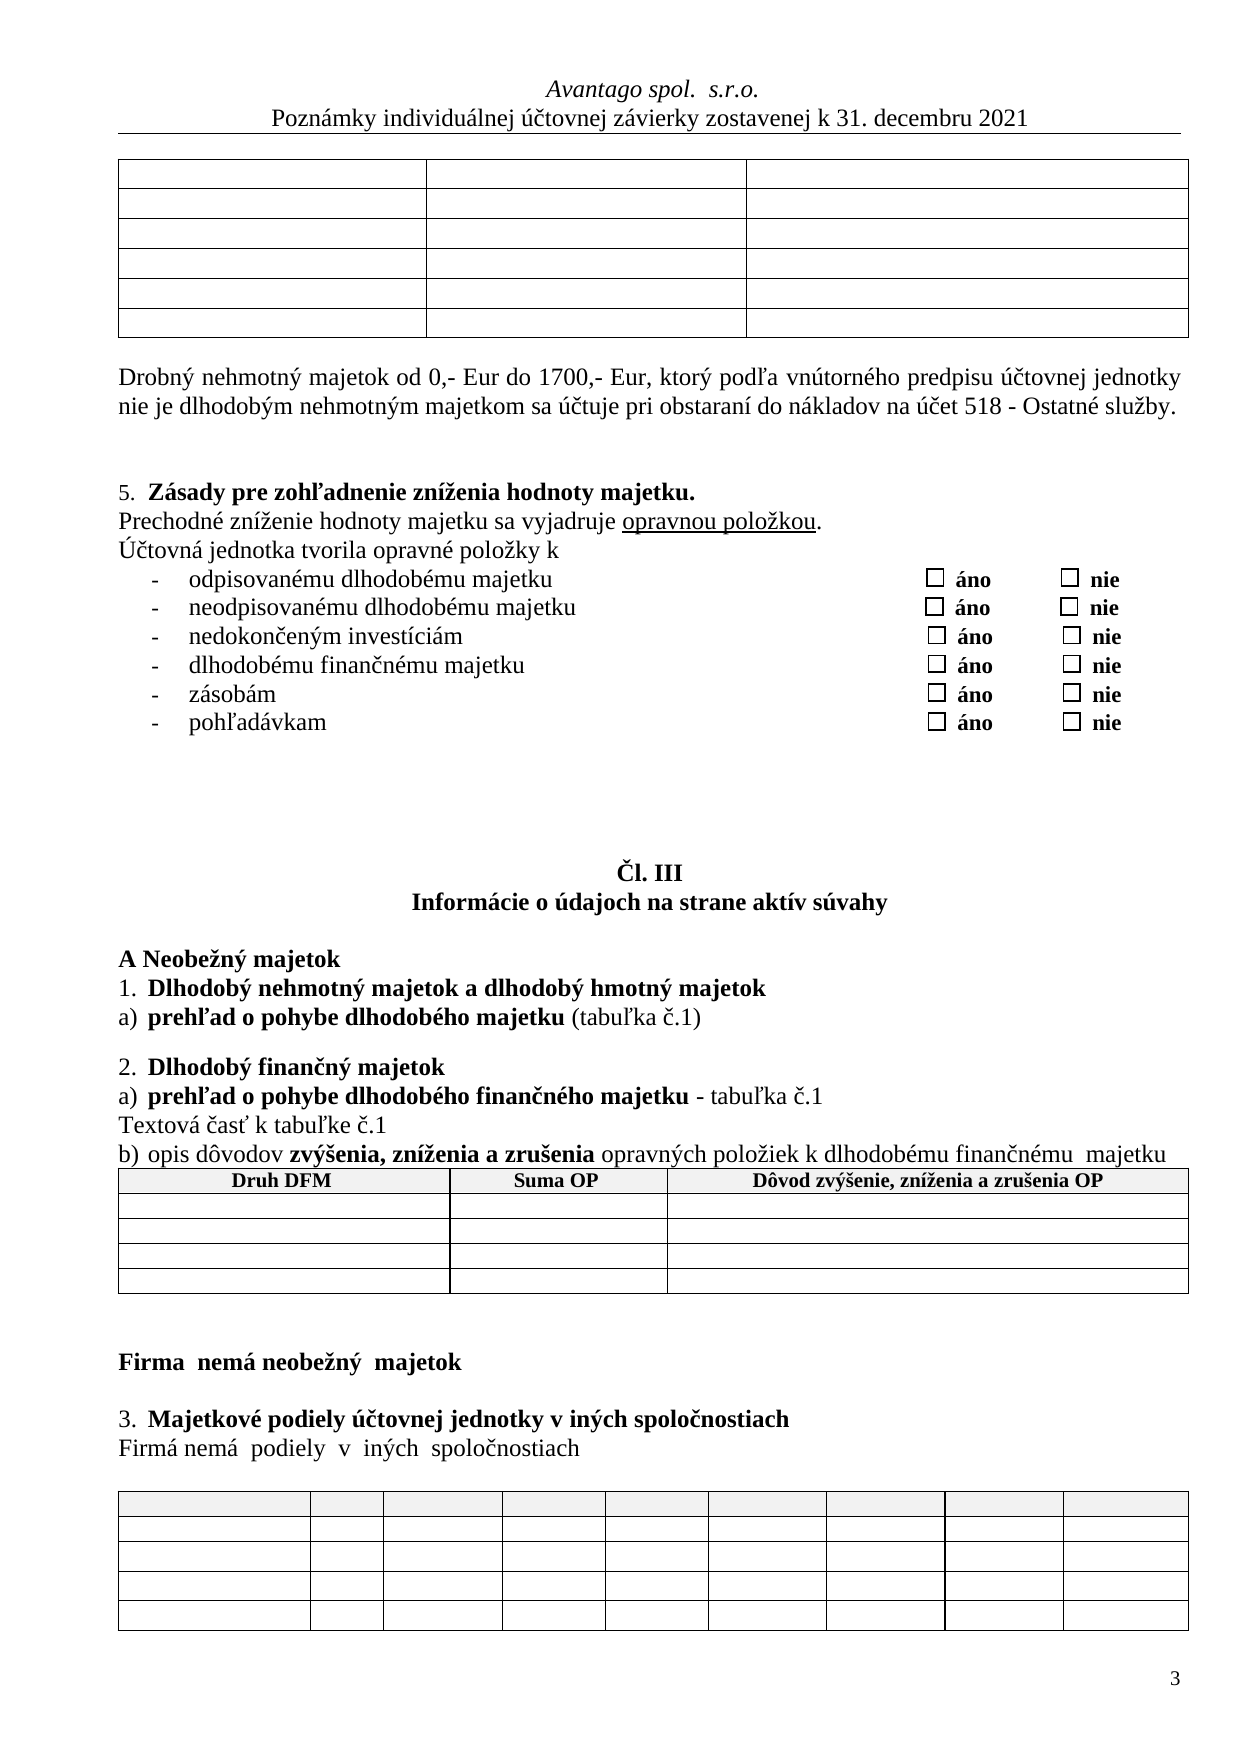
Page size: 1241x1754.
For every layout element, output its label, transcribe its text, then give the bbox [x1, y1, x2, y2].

table_cell [747, 160, 1188, 188]
table_cell [946, 1517, 1063, 1541]
table_cell [503, 1601, 605, 1630]
table_cell [427, 160, 746, 188]
list opis dôvodov zvýšenia, zníženia a zrušenia opravných položiek k dlhodobému finančnému majetku [118, 1139, 1181, 1167]
table_cell [668, 1244, 1188, 1268]
table_cell [119, 160, 426, 188]
table_cell [119, 1572, 310, 1600]
table_header [119, 1492, 310, 1516]
table_cell [119, 249, 426, 278]
table_cell [1064, 1572, 1188, 1600]
table_cell [503, 1517, 605, 1541]
table_cell [827, 1572, 944, 1600]
text Drobný nehmotný majetok od 0,- Eur do 1700,- Eur, ktorý podľa vnútorného predpisu účtovnej jednotky nie je dlhodobým nehmotným majetkom sa účtuje pri obstaraní do nákladov na účet 518 - Ostatné služby. [118, 362, 1181, 420]
table_cell [427, 279, 746, 307]
list dlhodobému finančnému majetku áno nie [151, 650, 1181, 679]
table_cell [747, 309, 1188, 337]
table_cell [606, 1542, 708, 1571]
table_cell [119, 189, 426, 218]
text Firma nemá neobežný majetok [118, 1347, 1181, 1376]
table_cell [1064, 1601, 1188, 1630]
table_header [311, 1492, 383, 1516]
table_header [503, 1492, 605, 1516]
table_cell [119, 1219, 449, 1243]
table_cell [747, 249, 1188, 278]
table_cell [119, 219, 426, 248]
table_header Druh DFM [119, 1169, 449, 1192]
table_cell [119, 1601, 310, 1630]
table_cell [747, 219, 1188, 248]
table_cell [709, 1572, 826, 1600]
text Informácie o údajoch na strane aktív súvahy [118, 887, 1181, 916]
table_cell [946, 1572, 1063, 1600]
table_header [1064, 1492, 1188, 1516]
table_cell [384, 1542, 502, 1571]
list zásobám áno nie [151, 679, 1181, 707]
list odpisovanému dlhodobému majetku áno nie [151, 564, 1181, 592]
table_header [709, 1492, 826, 1516]
table_cell [384, 1572, 502, 1600]
list Dlhodobý finančný majetok [118, 1052, 1181, 1081]
table_cell [606, 1601, 708, 1630]
table_cell [311, 1572, 383, 1600]
table_cell [451, 1194, 667, 1218]
table_cell [668, 1219, 1188, 1243]
table_cell [119, 1244, 449, 1268]
text Firmá nemá podiely v iných spoločnostiach [118, 1433, 1181, 1462]
list Zásady pre zohľadnenie zníženia hodnoty majetku. [118, 477, 1181, 506]
table_cell [427, 219, 746, 248]
text Prechodné zníženie hodnoty majetku sa vyjadruje opravnou položkou. [118, 506, 1181, 535]
text Účtovná jednotka tvorila opravné položky k [118, 535, 1181, 564]
table_cell [311, 1542, 383, 1571]
table_header Dôvod zvýšenie, zníženia a zrušenia OP [668, 1169, 1188, 1192]
table_cell [668, 1194, 1188, 1218]
table_cell [427, 249, 746, 278]
list Majetkové podiely účtovnej jednotky v iných spoločnostiach [118, 1404, 1181, 1433]
list pohľadávkam áno nie [151, 707, 1181, 736]
text A Neobežný majetok [118, 944, 1181, 973]
table_cell [451, 1219, 667, 1243]
table_cell [119, 1269, 449, 1293]
table_cell [451, 1269, 667, 1293]
table_cell [311, 1601, 383, 1630]
table_cell [946, 1601, 1063, 1630]
table_cell [747, 279, 1188, 307]
list neodpisovanému dlhodobému majetku áno nie [151, 592, 1181, 621]
table_cell [827, 1517, 944, 1541]
table_cell [451, 1244, 667, 1268]
table_cell [946, 1542, 1063, 1571]
table_cell [119, 309, 426, 337]
table_cell [709, 1517, 826, 1541]
table_header [384, 1492, 502, 1516]
table_header [946, 1492, 1063, 1516]
table_cell [427, 189, 746, 218]
table_cell [119, 1194, 449, 1218]
table_header [606, 1492, 708, 1516]
table_cell [119, 279, 426, 307]
table_cell [503, 1542, 605, 1571]
table_cell [1064, 1542, 1188, 1571]
table_cell [503, 1572, 605, 1600]
table_cell [668, 1269, 1188, 1293]
text Textová časť k tabuľke č.1 [118, 1110, 1181, 1139]
list prehľad o pohybe dlhodobého finančného majetku - tabuľka č.1 [118, 1081, 1181, 1110]
text Čl. III [118, 858, 1181, 887]
table_cell [606, 1572, 708, 1600]
table_cell [709, 1542, 826, 1571]
list nedokončeným investíciám áno nie [151, 621, 1181, 650]
table_cell [427, 309, 746, 337]
table_cell [119, 1517, 310, 1541]
table_cell [827, 1542, 944, 1571]
table_cell [384, 1601, 502, 1630]
table_cell [606, 1517, 708, 1541]
list prehľad o pohybe dlhodobého majetku (tabuľka č.1) [118, 1002, 1181, 1031]
table_cell [709, 1601, 826, 1630]
table_cell [747, 189, 1188, 218]
table_header Suma OP [451, 1169, 667, 1192]
table_cell [1064, 1517, 1188, 1541]
table_cell [311, 1517, 383, 1541]
table_cell [384, 1517, 502, 1541]
table_cell [119, 1542, 310, 1571]
table_header [827, 1492, 944, 1516]
list Dlhodobý nehmotný majetok a dlhodobý hmotný majetok [118, 973, 1181, 1002]
table_cell [827, 1601, 944, 1630]
